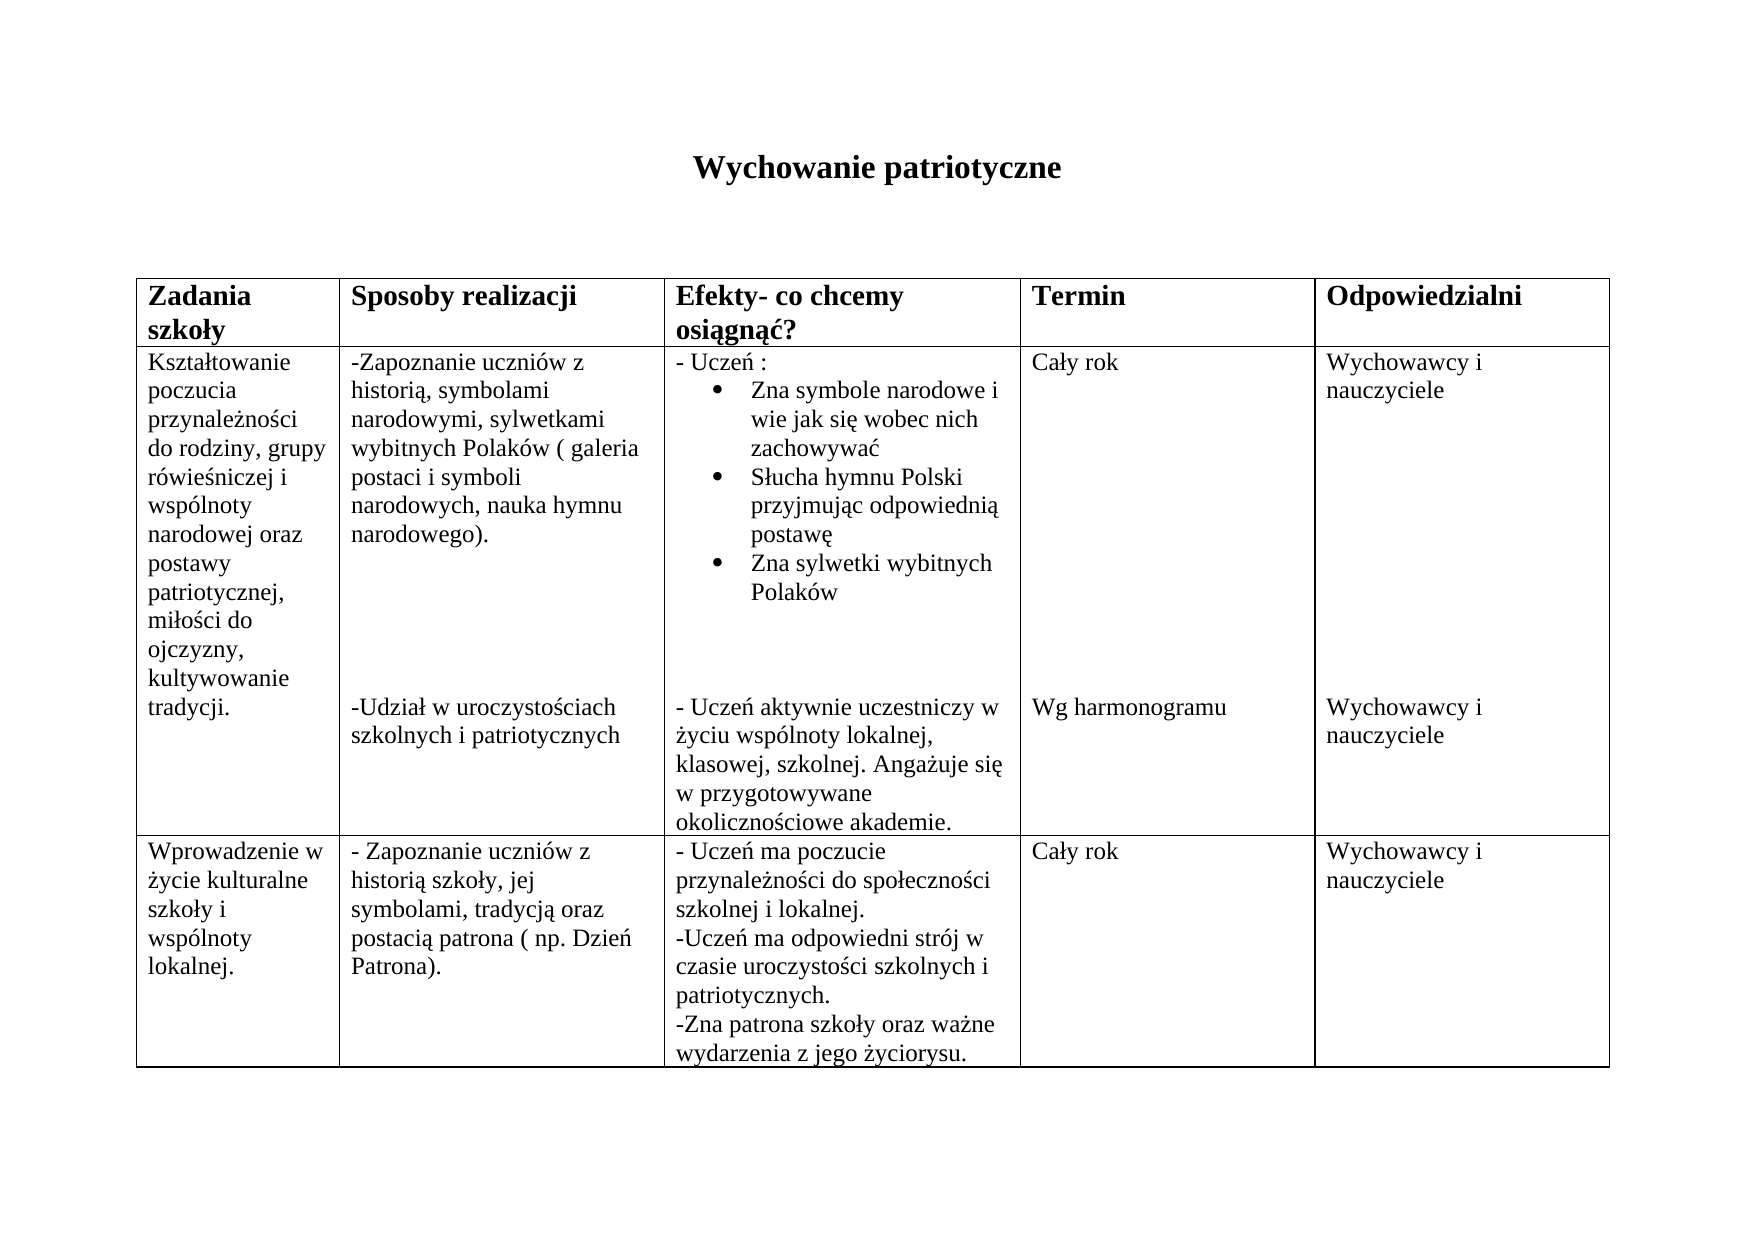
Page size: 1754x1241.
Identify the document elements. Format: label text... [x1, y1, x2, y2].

table_cell - Uczeń : Zna symbole narodowe i wie jak się wobec nich zachowywać Słucha hymnu Polski przyjmując odpowiednią postawę Zna sylwetki wybitnych Polaków - Uczeń aktywnie uczestniczy w życiu wspólnoty lokalnej, klasowej, szkolnej. Angażuje się w przygotowywane okolicznościowe akademie. [665, 347, 1020, 835]
table_cell Wychowawcy i nauczyciele Wychowawcy i nauczyciele [1316, 347, 1609, 835]
table_cell -Zapoznanie uczniów z historią, symbolami narodowymi, sylwetkami wybitnych Polaków ( galeria postaci i symboli narodowych, nauka hymnu narodowego). -Udział w uroczystościach szkolnych i patriotycznych [340, 347, 664, 835]
text Wychowanie patriotyczne [148, 148, 1606, 186]
table_header Termin [1021, 279, 1314, 346]
table_cell - Zapoznanie uczniów z historią szkoły, jej symbolami, tradycją oraz postacią patrona ( np. Dzień Patrona). [340, 836, 664, 1066]
table_header Zadania szkoły [137, 279, 339, 346]
table_header Odpowiedzialni [1316, 279, 1609, 346]
table_cell - Uczeń ma poczucie przynależności do społeczności szkolnej i lokalnej. -Uczeń ma odpowiedni strój w czasie uroczystości szkolnych i patriotycznych. -Zna patrona szkoły oraz ważne wydarzenia z jego życiorysu. [665, 836, 1020, 1066]
table_cell Cały rok Wg harmonogramu [1021, 347, 1314, 835]
table_header Sposoby realizacji [340, 279, 664, 346]
table_header Efekty- co chcemy osiągnąć? [665, 279, 1020, 346]
table_cell Cały rok [1021, 836, 1314, 1066]
table_cell Wychowawcy i nauczyciele [1316, 836, 1609, 1066]
table_cell Wprowadzenie w życie kulturalne szkoły i wspólnoty lokalnej. [137, 836, 339, 1066]
table_cell Kształtowanie poczucia przynależności do rodziny, grupy rówieśniczej i wspólnoty narodowej oraz postawy patriotycznej, miłości do ojczyzny, kultywowanie tradycji. [137, 347, 339, 835]
